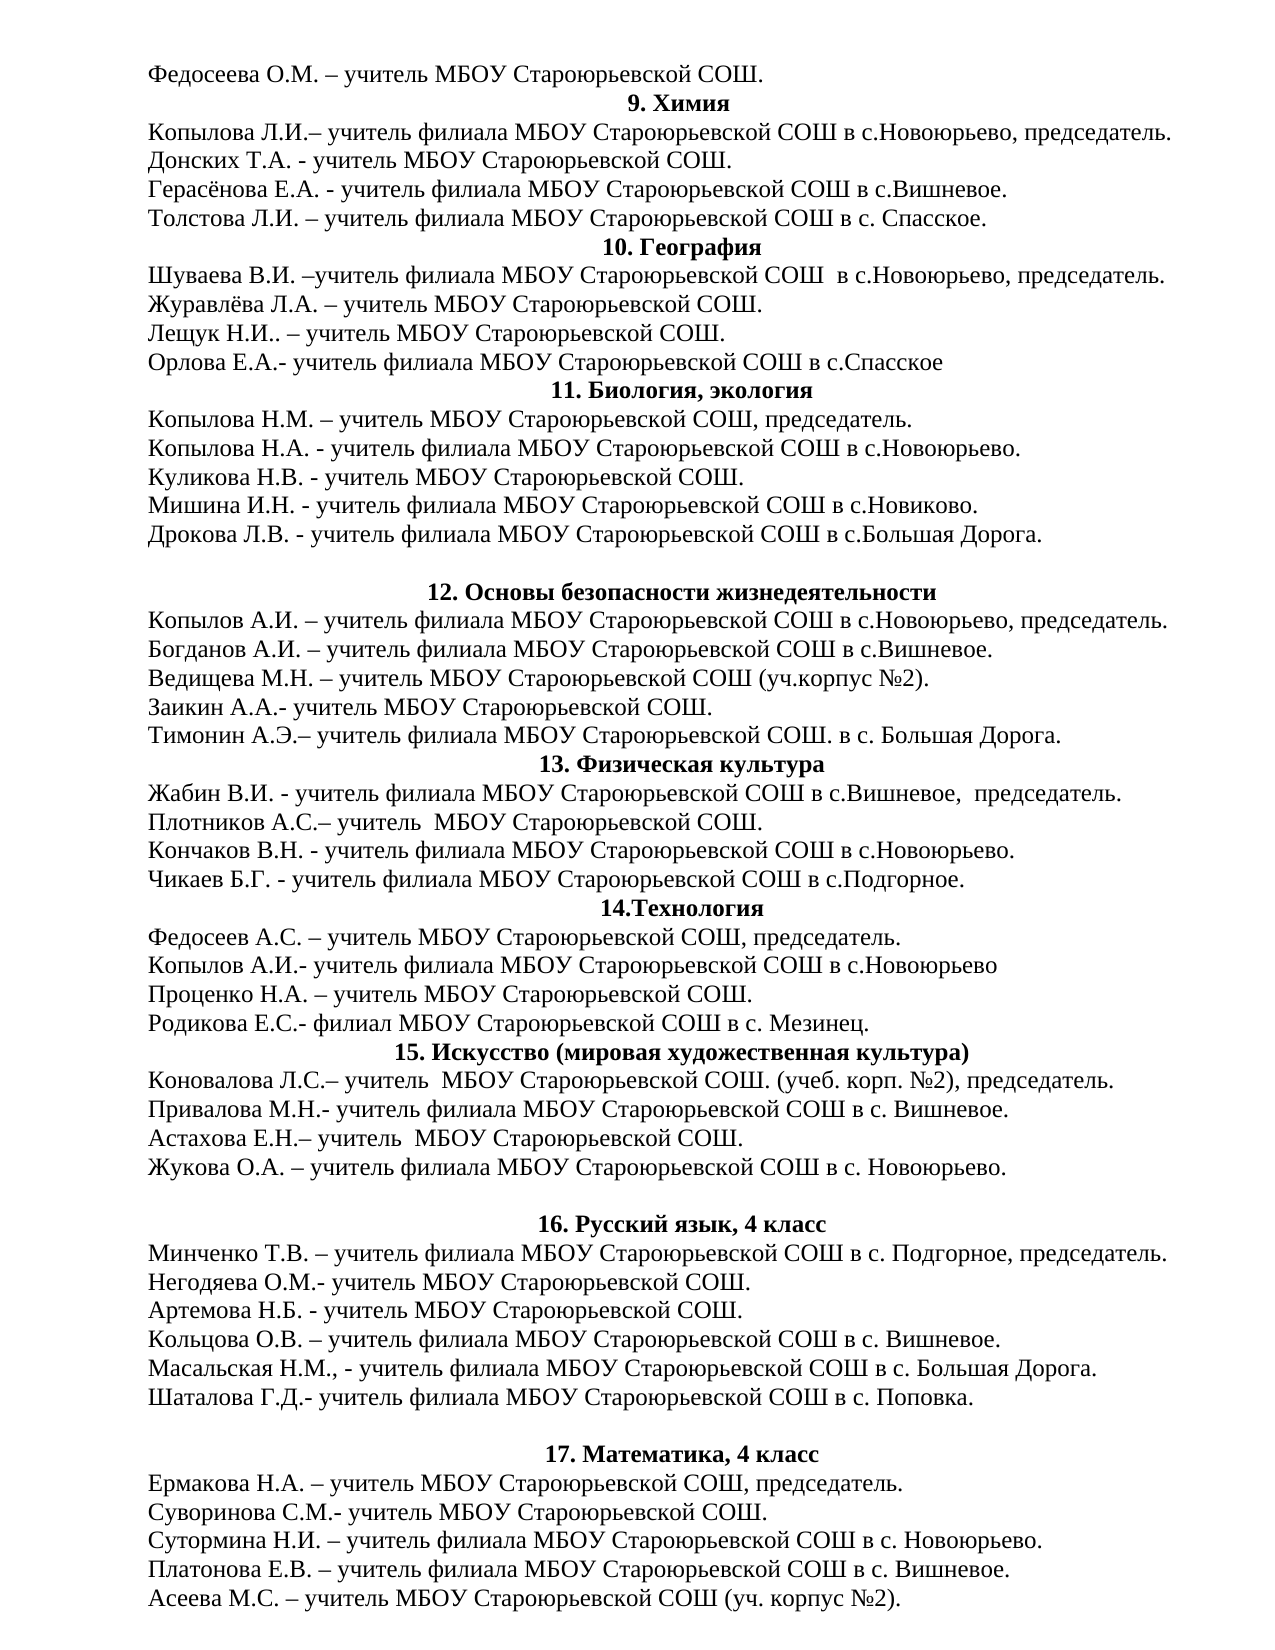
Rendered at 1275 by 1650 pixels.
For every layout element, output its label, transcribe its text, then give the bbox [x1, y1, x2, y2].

text Куликова Н.В. - учитель МБОУ Староюрьевской СОШ. [148, 462, 1216, 490]
text Лещук Н.И.. – учитель МБОУ Староюрьевской СОШ. [148, 318, 1216, 347]
text Ермакова Н.А. – учитель МБОУ Староюрьевской СОШ, председатель. [148, 1468, 1216, 1497]
text Жабин В.И. - учитель филиала МБОУ Староюрьевской СОШ в с.Вишневое, председатель. [148, 778, 1216, 807]
text Дрокова Л.В. - учитель филиала МБОУ Староюрьевской СОШ в с.Большая Дорога. [148, 519, 1216, 548]
text Тимонин А.Э.– учитель филиала МБОУ Староюрьевской СОШ. в с. Большая Дорога. [148, 720, 1216, 749]
text Копылов А.И.- учитель филиала МБОУ Староюрьевской СОШ в с.Новоюрьево [148, 950, 1216, 979]
text Астахова Е.Н.– учитель МБОУ Староюрьевской СОШ. [148, 1123, 1216, 1152]
text 13. Физическая культура [148, 749, 1216, 778]
text Герасёнова Е.А. - учитель филиала МБОУ Староюрьевской СОШ в с.Вишневое. [148, 174, 1216, 203]
text Орлова Е.А.- учитель филиала МБОУ Староюрьевской СОШ в с.Спасское [148, 347, 1216, 375]
text Мишина И.Н. - учитель филиала МБОУ Староюрьевской СОШ в с.Новиково. [148, 490, 1216, 519]
text Суворинова С.М.- учитель МБОУ Староюрьевской СОШ. [148, 1497, 1216, 1525]
text 15. Искусство (мировая художественная культура) [148, 1037, 1216, 1065]
text Копылова Н.М. – учитель МБОУ Староюрьевской СОШ, председатель. [148, 404, 1216, 433]
text Донских Т.А. - учитель МБОУ Староюрьевской СОШ. [148, 145, 1216, 174]
text Платонова Е.В. – учитель филиала МБОУ Староюрьевской СОШ в с. Вишневое. [148, 1554, 1216, 1583]
text Проценко Н.А. – учитель МБОУ Староюрьевской СОШ. [148, 979, 1216, 1008]
text Плотников А.С.– учитель МБОУ Староюрьевской СОШ. [148, 807, 1216, 835]
text Коновалова Л.С.– учитель МБОУ Староюрьевской СОШ. (учеб. корп. №2), председатель. [148, 1065, 1216, 1094]
text 9. Химия [148, 88, 1216, 117]
text Асеева М.С. – учитель МБОУ Староюрьевской СОШ (уч. корпус №2). [148, 1583, 1216, 1612]
text Жукова О.А. – учитель филиала МБОУ Староюрьевской СОШ в с. Новоюрьево. [148, 1152, 1216, 1180]
text 17. Математика, 4 класс [148, 1439, 1216, 1468]
text Копылова Л.И.– учитель филиала МБОУ Староюрьевской СОШ в с.Новоюрьево, председатель. [148, 117, 1216, 145]
text Федосеев А.С. – учитель МБОУ Староюрьевской СОШ, председатель. [148, 922, 1216, 950]
text Чикаев Б.Г. - учитель филиала МБОУ Староюрьевской СОШ в с.Подгорное. [148, 864, 1216, 893]
text 14.Технология [148, 893, 1216, 922]
text 16. Русский язык, 4 класс [148, 1209, 1216, 1238]
text Ведищева М.Н. – учитель МБОУ Староюрьевской СОШ (уч.корпус №2). [148, 663, 1216, 692]
text Привалова М.Н.- учитель филиала МБОУ Староюрьевской СОШ в с. Вишневое. [148, 1094, 1216, 1123]
text Богданов А.И. – учитель филиала МБОУ Староюрьевской СОШ в с.Вишневое. [148, 634, 1216, 663]
text Минченко Т.В. – учитель филиала МБОУ Староюрьевской СОШ в с. Подгорное, председатель. [148, 1238, 1216, 1267]
text Кончаков В.Н. - учитель филиала МБОУ Староюрьевской СОШ в с.Новоюрьево. [148, 835, 1216, 864]
text Негодяева О.М.- учитель МБОУ Староюрьевской СОШ. [148, 1267, 1216, 1295]
text 12. Основы безопасности жизнедеятельности [148, 577, 1216, 605]
text 11. Биология, экология [148, 375, 1216, 404]
text Артемова Н.Б. - учитель МБОУ Староюрьевской СОШ. [148, 1295, 1216, 1324]
text Кольцова О.В. – учитель филиала МБОУ Староюрьевской СОШ в с. Вишневое. [148, 1324, 1216, 1353]
text Федосеева О.М. – учитель МБОУ Староюрьевской СОШ. [148, 59, 1216, 88]
text Масальская Н.М., - учитель филиала МБОУ Староюрьевской СОШ в с. Большая Дорога. [148, 1353, 1216, 1382]
text Копылов А.И. – учитель филиала МБОУ Староюрьевской СОШ в с.Новоюрьево, председатель. [148, 605, 1216, 634]
text 10. География [148, 232, 1216, 260]
text Толстова Л.И. – учитель филиала МБОУ Староюрьевской СОШ в с. Спасское. [148, 203, 1216, 232]
text Шаталова Г.Д.- учитель филиала МБОУ Староюрьевской СОШ в с. Поповка. [148, 1382, 1216, 1410]
text Родикова Е.С.- филиал МБОУ Староюрьевской СОШ в с. Мезинец. [148, 1008, 1216, 1037]
text Шуваева В.И. –учитель филиала МБОУ Староюрьевской СОШ в с.Новоюрьево, председатель. [148, 260, 1216, 289]
text Заикин А.А.- учитель МБОУ Староюрьевской СОШ. [148, 692, 1216, 720]
text Журавлёва Л.А. – учитель МБОУ Староюрьевской СОШ. [148, 289, 1216, 318]
text Копылова Н.А. - учитель филиала МБОУ Староюрьевской СОШ в с.Новоюрьево. [148, 433, 1216, 462]
text Сутормина Н.И. – учитель филиала МБОУ Староюрьевской СОШ в с. Новоюрьево. [148, 1525, 1216, 1554]
